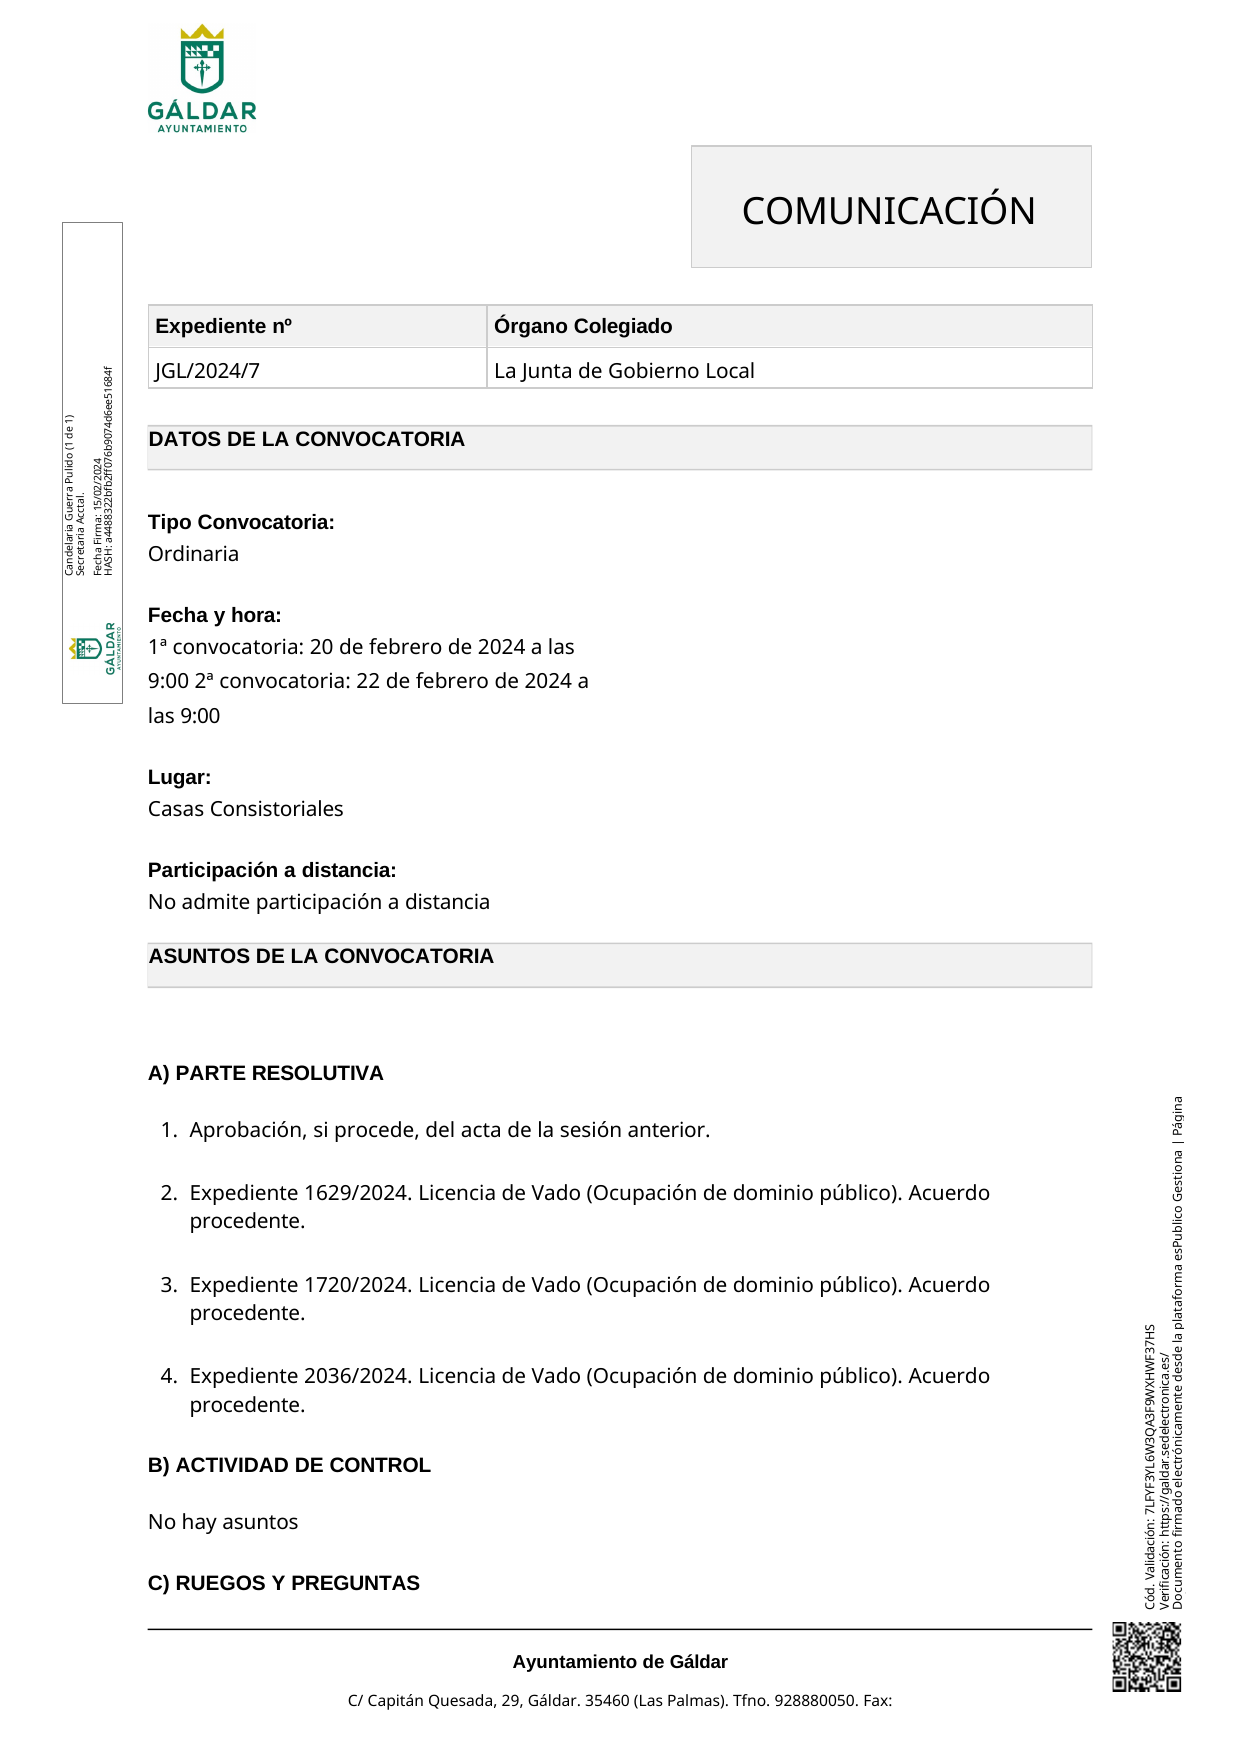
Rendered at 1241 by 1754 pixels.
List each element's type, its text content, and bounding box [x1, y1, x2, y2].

text 1ª convocatoria: 20 de febrero de 2024 a las 9:00 2ª convocatoria: 22 de febrero de 2024 a las 9:00 [148, 632, 617, 729]
subtitle Participación a distancia: [148, 857, 1105, 881]
subtitle Tipo Convocatoria: [148, 510, 1105, 534]
text Ordinaria [148, 539, 1105, 568]
text Cód. Validación: 7LFYF3YL6W3QA3F9WXHWF37HS [1143, 1091, 1156, 1612]
table_header Órgano Colegiado [488, 306, 1092, 346]
list Aprobación, si procede, del acta de la sesión anterior. [160, 1115, 1105, 1143]
subtitle RUEGOS Y PREGUNTAS [148, 1570, 1105, 1594]
table_header Expediente nº [149, 306, 486, 346]
text Documento firmado electrónicamente desde la plataforma esPublico Gestiona | Página 1 de 2 [1170, 1091, 1186, 1612]
subtitle ACTIVIDAD DE CONTROL [148, 1453, 1105, 1477]
picture [147, 23, 257, 133]
text Candelaria Guerra Pulido (1 de 1) Secretaria Acctal. [62, 349, 87, 549]
list Expediente 1720/2024. Licencia de Vado (Ocupación de dominio público). Acuerdo procedente. [160, 1270, 1105, 1327]
text COMUNICACIÓN [741, 184, 1092, 235]
list Expediente 1629/2024. Licencia de Vado (Ocupación de dominio público). Acuerdo procedente. [160, 1178, 1105, 1235]
text No hay asuntos [148, 1507, 1105, 1536]
text Verificación: https://galdar.sedelectronica.es/ [1158, 1091, 1170, 1612]
text Casas Consistoriales [148, 794, 1105, 823]
subtitle Fecha y hora: [148, 602, 1105, 626]
text Fecha Firma: 15/02/2024 [92, 349, 102, 623]
table_cell La Junta de Gobierno Local [488, 348, 1092, 387]
subtitle PARTE RESOLUTIVA [148, 1061, 1105, 1084]
table_cell JGL/2024/7 [149, 348, 486, 387]
list Expediente 2036/2024. Licencia de Vado (Ocupación de dominio público). Acuerdo procedente. [160, 1361, 1105, 1418]
text HASH: a4488322bfb2ff076b9074d6ee51684f [102, 349, 113, 623]
text No admite participación a distancia [148, 887, 1105, 916]
subtitle Lugar: [148, 765, 1105, 789]
picture [68, 623, 121, 675]
picture [1112, 1622, 1182, 1692]
